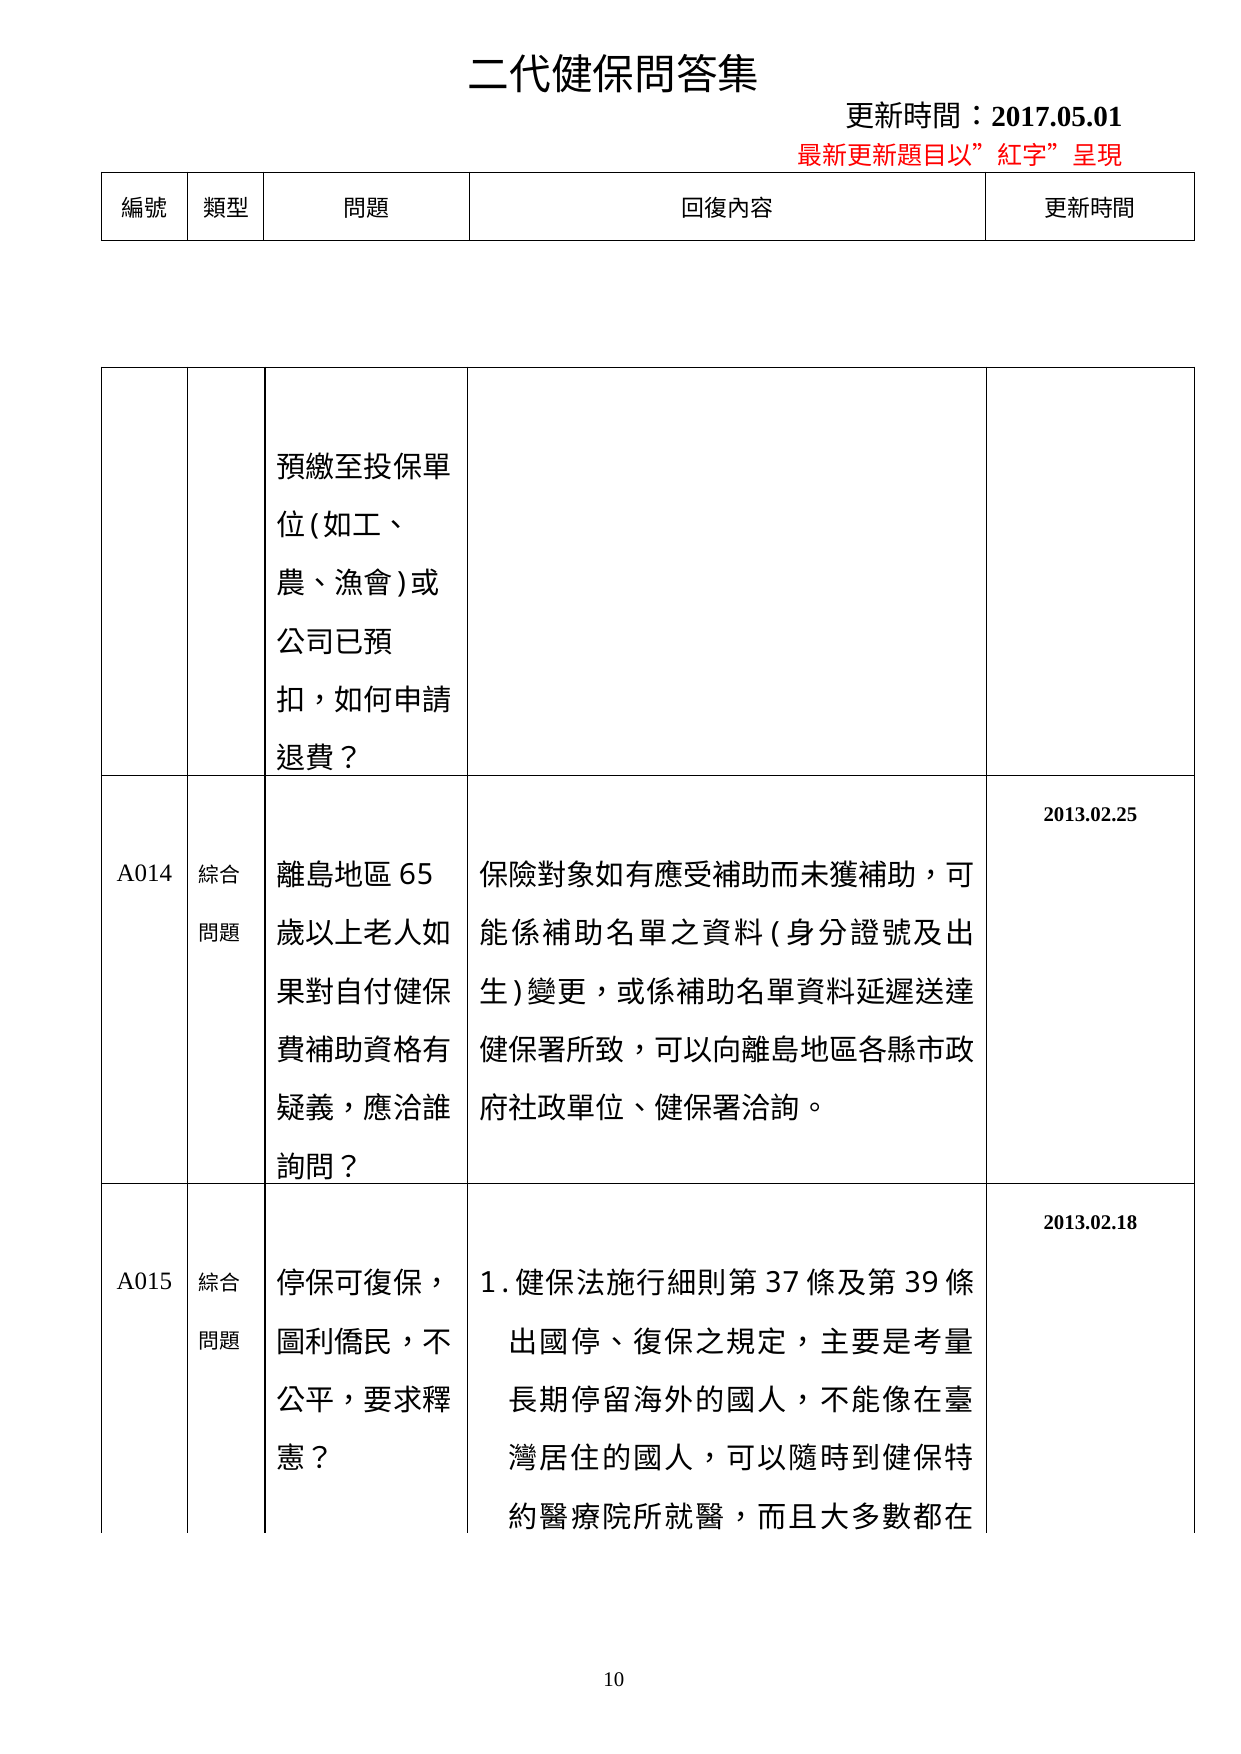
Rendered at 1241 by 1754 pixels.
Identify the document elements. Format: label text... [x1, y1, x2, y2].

table_cell 離島地區65歲以上老人如果對自付健保費補助資格有疑義，應洽誰詢問？ [266, 776, 467, 1183]
table_cell [987, 368, 1194, 775]
table_cell 1.健保法施行細則第37條及第39條出國停、復保之規定，主要是考量長期停留海外的國人，不能像在臺灣居住的國人，可以隨時到健保特約醫療院所就醫，而且大多數都在 [468, 1184, 986, 1533]
table_cell 保險對象如有應受補助而未獲補助，可能係補助名單之資料(身分證號及出生)變更，或係補助名單資料延遲送達健保署所致，可以向離島地區各縣市政府社政單位、健保署洽詢。 [468, 776, 986, 1183]
table_cell 綜合問題 [188, 776, 264, 1183]
table_cell 預繳至投保單位(如工、農、漁會)或公司已預 扣，如何申請退費？ [266, 368, 467, 775]
table_cell [102, 368, 187, 775]
table_cell A015 [102, 1184, 187, 1533]
table_cell 2013.02.25 [987, 776, 1194, 1183]
table_cell [468, 368, 986, 775]
table_cell 2013.02.18 [987, 1184, 1194, 1533]
table_cell A014 [102, 776, 187, 1183]
table_cell 綜合問題 [188, 1184, 264, 1533]
table_cell 停保可復保，圖利僑民，不公平，要求釋憲？ [266, 1184, 467, 1533]
table_cell [188, 368, 264, 775]
